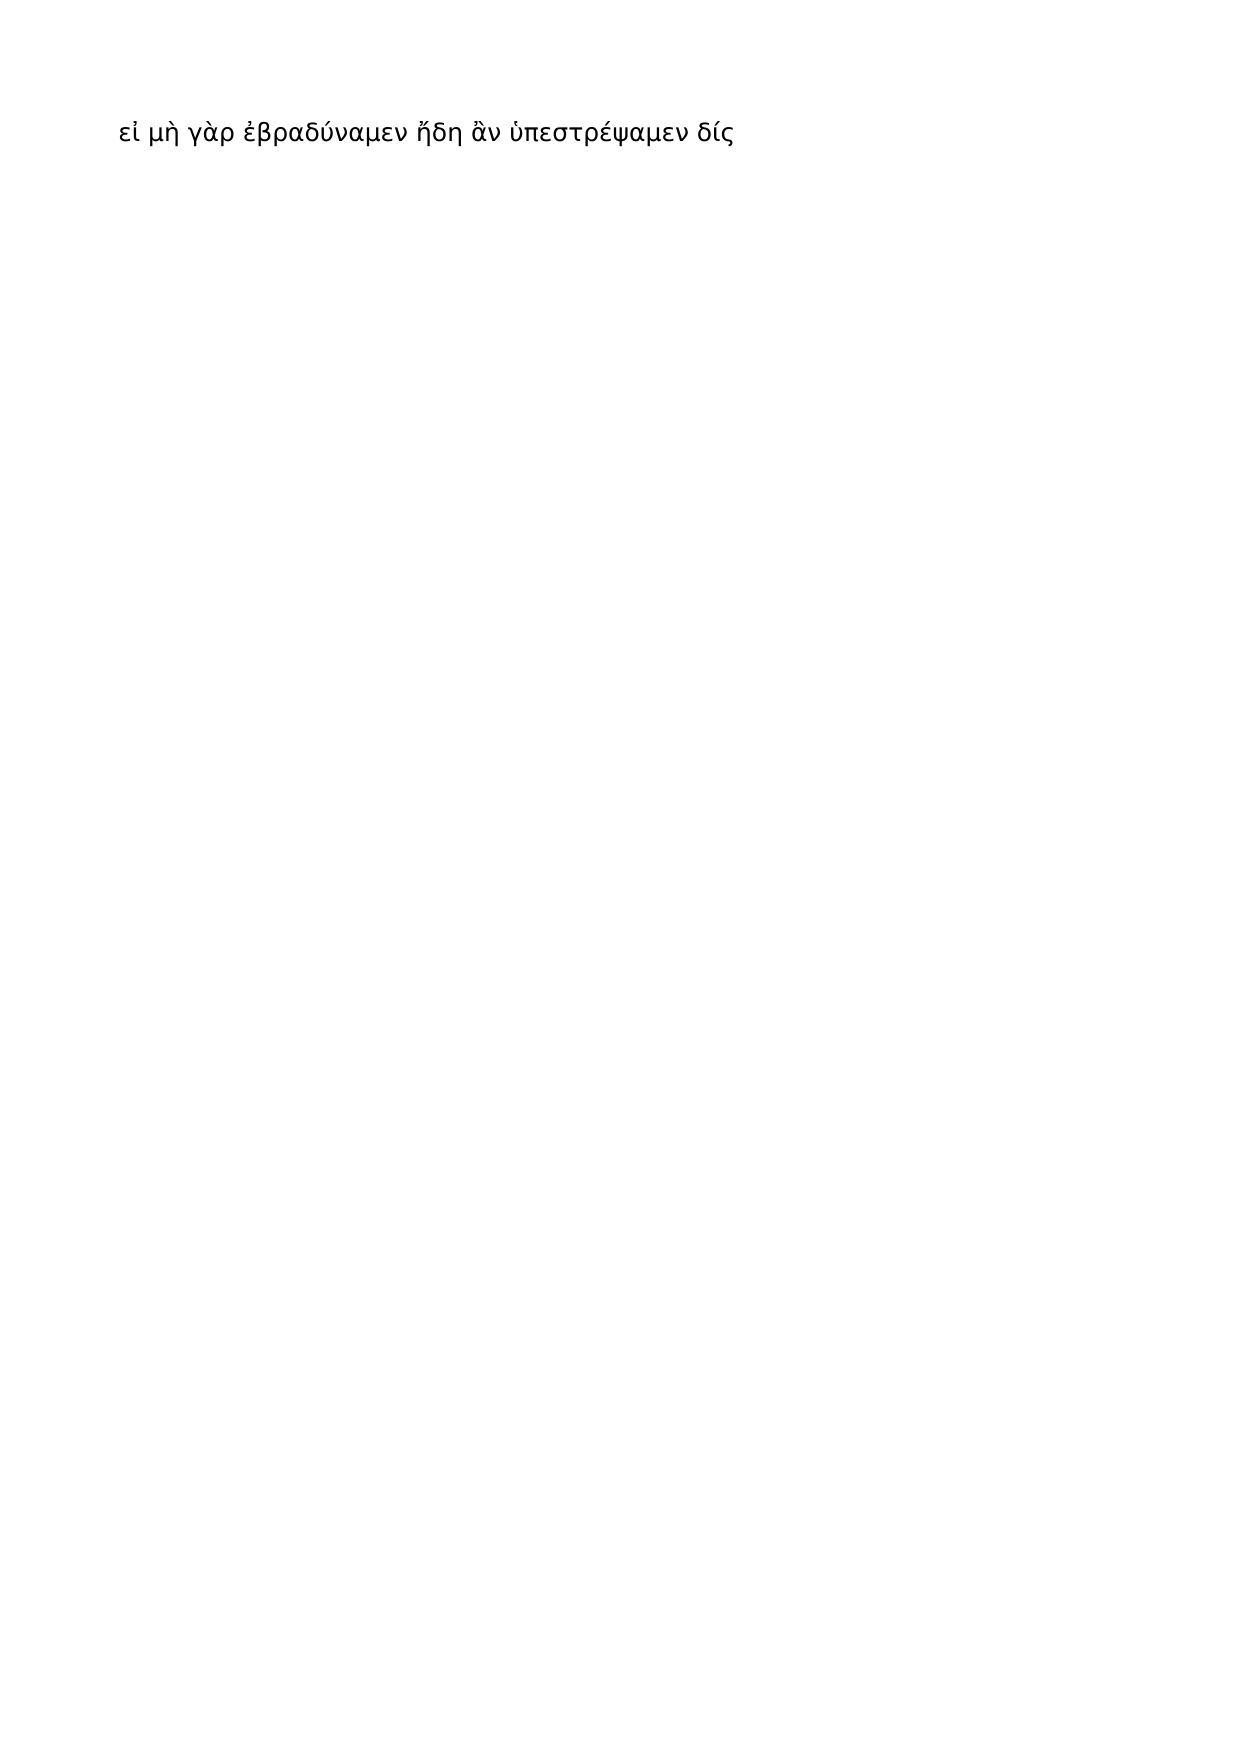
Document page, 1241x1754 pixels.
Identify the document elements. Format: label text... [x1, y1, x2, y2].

text εἰ μὴ γὰρ ἐβραδύναμεν ἤδη ἂν ὑπεστρέψαμεν δίς [118, 118, 1122, 147]
